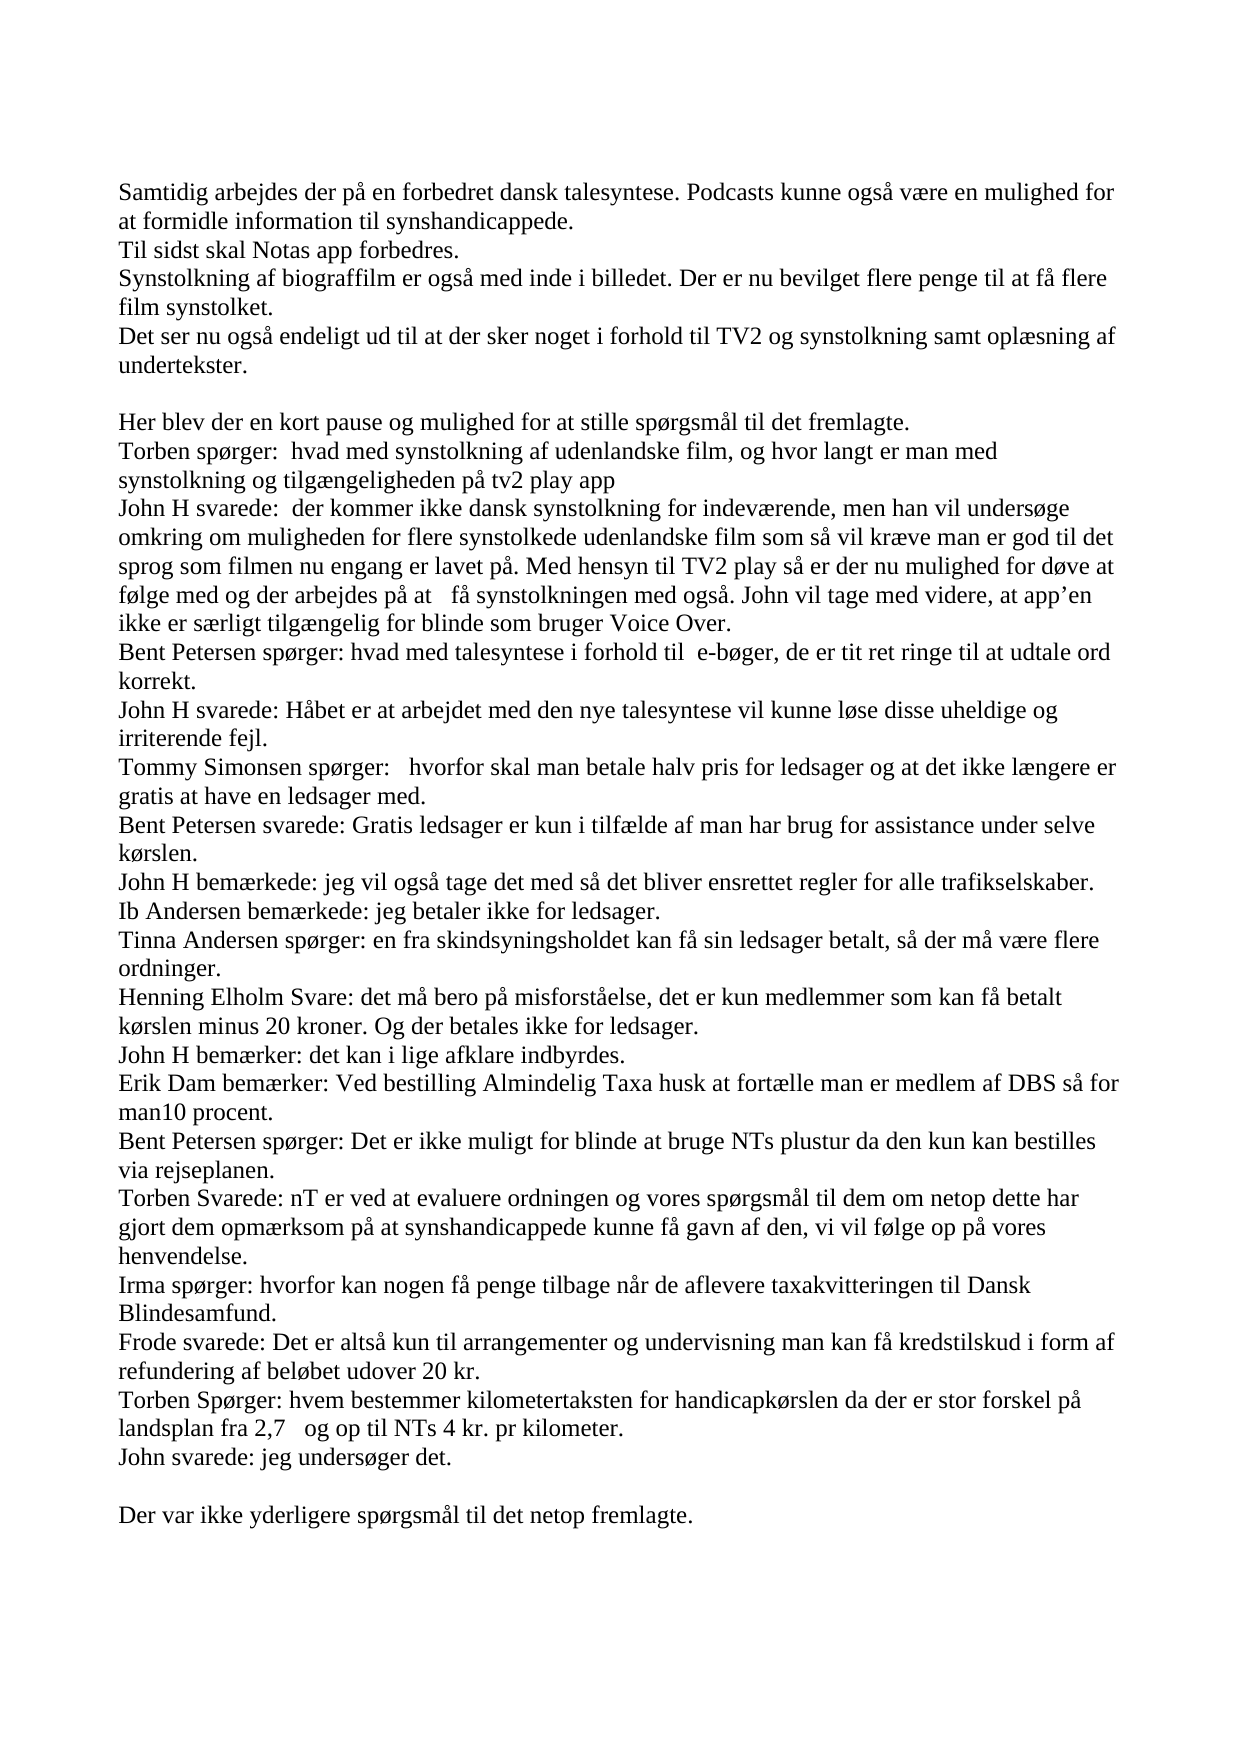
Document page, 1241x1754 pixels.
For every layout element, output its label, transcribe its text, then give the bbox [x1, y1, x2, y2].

text John svarede: jeg undersøger det. [118, 1442, 1122, 1471]
text Her blev der en kort pause og mulighed for at stille spørgsmål til det fremlagte. [118, 407, 1122, 436]
text Tommy Simonsen spørger: hvorfor skal man betale halv pris for ledsager og at det ikke længere er gratis at have en ledsager med. [118, 752, 1122, 810]
text Torben spørger: hvad med synstolkning af udenlandske film, og hvor langt er man med synstolkning og tilgængeligheden på tv2 play app [118, 436, 1122, 493]
text John H svarede: der kommer ikke dansk synstolkning for indeværende, men han vil undersøge omkring om muligheden for flere synstolkede udenlandske film som så vil kræve man er god til det sprog som filmen nu engang er lavet på. Med hensyn til TV2 play så er der nu mulighed for døve at følge med og der arbejdes på at få synstolkningen med også. John vil tage med videre, at app’en ikke er særligt tilgængelig for blinde som bruger Voice Over. [118, 493, 1122, 637]
text Synstolkning af biograffilm er også med inde i billedet. Der er nu bevilget flere penge til at få flere film synstolket. [118, 263, 1122, 321]
text Torben Svarede: nT er ved at evaluere ordningen og vores spørgsmål til dem om netop dette har gjort dem opmærksom på at synshandicappede kunne få gavn af den, vi vil følge op på vores henvendelse. [118, 1183, 1122, 1270]
text Henning Elholm Svare: det må bero på misforståelse, det er kun medlemmer som kan få betalt kørslen minus 20 kroner. Og der betales ikke for ledsager. [118, 982, 1122, 1040]
text Til sidst skal Notas app forbedres. [118, 235, 1122, 263]
text Bent Petersen spørger: Det er ikke muligt for blinde at bruge NTs plustur da den kun kan bestilles via rejseplanen. [118, 1126, 1122, 1183]
text Frode svarede: Det er altså kun til arrangementer og undervisning man kan få kredstilskud i form af refundering af beløbet udover 20 kr. [118, 1327, 1122, 1385]
text Erik Dam bemærker: Ved bestilling Almindelig Taxa husk at fortælle man er medlem af DBS så for man10 procent. [118, 1068, 1122, 1126]
text Bent Petersen svarede: Gratis ledsager er kun i tilfælde af man har brug for assistance under selve kørslen. [118, 810, 1122, 867]
text Irma spørger: hvorfor kan nogen få penge tilbage når de aflevere taxakvitteringen til Dansk Blindesamfund. [118, 1270, 1122, 1327]
text Tinna Andersen spørger: en fra skindsyningsholdet kan få sin ledsager betalt, så der må være flere ordninger. [118, 925, 1122, 982]
text John H svarede: Håbet er at arbejdet med den nye talesyntese vil kunne løse disse uheldige og irriterende fejl. [118, 695, 1122, 752]
text John H bemærker: det kan i lige afklare indbyrdes. [118, 1040, 1122, 1068]
text Der var ikke yderligere spørgsmål til det netop fremlagte. [118, 1500, 1122, 1528]
text Torben Spørger: hvem bestemmer kilometertaksten for handicapkørslen da der er stor forskel på landsplan fra 2,7 og op til NTs 4 kr. pr kilometer. [118, 1385, 1122, 1442]
text John H bemærkede: jeg vil også tage det med så det bliver ensrettet regler for alle trafikselskaber. [118, 867, 1122, 896]
text Det ser nu også endeligt ud til at der sker noget i forhold til TV2 og synstolkning samt oplæsning af undertekster. [118, 321, 1122, 378]
text Ib Andersen bemærkede: jeg betaler ikke for ledsager. [118, 896, 1122, 925]
text Samtidig arbejdes der på en forbedret dansk talesyntese. Podcasts kunne også være en mulighed for at formidle information til synshandicappede. [118, 177, 1122, 235]
text Bent Petersen spørger: hvad med talesyntese i forhold til e-bøger, de er tit ret ringe til at udtale ord korrekt. [118, 637, 1122, 695]
